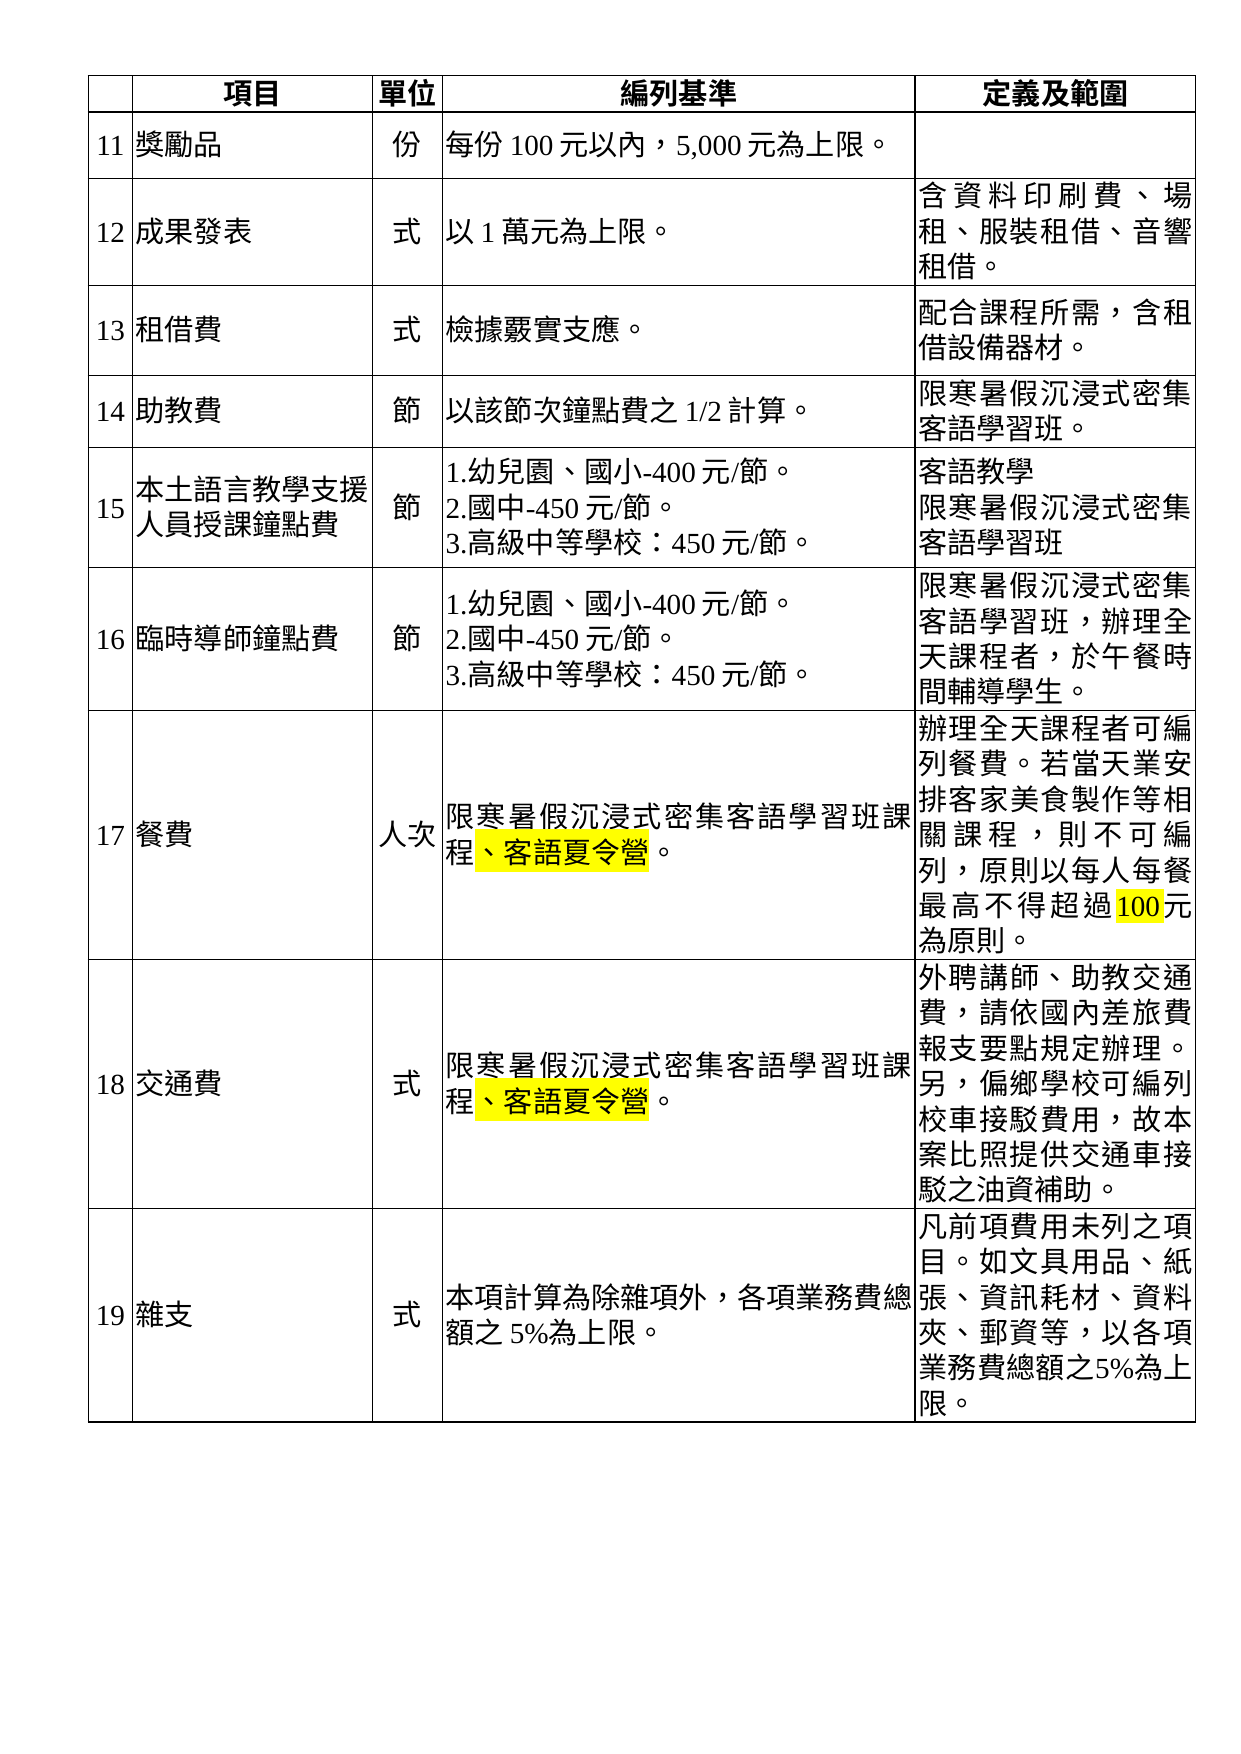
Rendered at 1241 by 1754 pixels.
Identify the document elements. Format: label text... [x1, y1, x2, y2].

table_header 編列基準 [443, 76, 914, 111]
table_cell 式 [373, 286, 442, 375]
table_cell 人次 [373, 711, 442, 959]
table_cell 以該節次鐘點費之1/2計算。 [443, 376, 914, 447]
table_cell 14 [89, 376, 132, 447]
table_cell 交通費 [133, 960, 372, 1208]
table_cell 11 [89, 113, 132, 177]
table_header [89, 76, 132, 111]
table_cell 檢據覈實支應。 [443, 286, 914, 375]
table_cell 13 [89, 286, 132, 375]
table_cell 本項計算為除雜項外，各項業務費總額之5%為上限。 [443, 1209, 914, 1421]
table_cell 限寒暑假沉浸式密集客語學習班，辦理全天課程者，於午餐時間輔導學生。 [916, 568, 1195, 710]
table_header 項目 [133, 76, 372, 111]
table_cell 式 [373, 179, 442, 285]
table_cell 12 [89, 179, 132, 285]
table_cell 助教費 [133, 376, 372, 447]
table_cell 式 [373, 1209, 442, 1421]
table_cell 17 [89, 711, 132, 959]
table_cell 成果發表 [133, 179, 372, 285]
table_cell 限寒暑假沉浸式密集客語學習班課程、客語夏令營。 [443, 960, 914, 1208]
table_cell 雜支 [133, 1209, 372, 1421]
table_cell 16 [89, 568, 132, 710]
table_cell 限寒暑假沉浸式密集客語學習班課程、客語夏令營。 [443, 711, 914, 959]
table_cell 凡前項費用未列之項目。如文具用品、紙張、資訊耗材、資料夾、郵資等，以各項業務費總額之5%為上限。 [916, 1209, 1195, 1421]
table_cell 18 [89, 960, 132, 1208]
table_cell 1.幼兒園、國小-400元/節。 2.國中-450元/節。 3.高級中等學校：450元/節。 [443, 448, 914, 567]
table_cell 以1萬元為上限。 [443, 179, 914, 285]
table_cell 臨時導師鐘點費 [133, 568, 372, 710]
table_cell 租借費 [133, 286, 372, 375]
table_cell 份 [373, 113, 442, 177]
table_cell 外聘講師、助教交通費，請依國內差旅費報支要點規定辦理。另，偏鄉學校可編列校車接駁費用，故本案比照提供交通車接駁之油資補助。 [916, 960, 1195, 1208]
table_cell 每份100元以內，5,000元為上限。 [443, 113, 914, 177]
table_cell 節 [373, 376, 442, 447]
table_cell 獎勵品 [133, 113, 372, 177]
table_header 單位 [373, 76, 442, 111]
table_header 定義及範圍 [916, 76, 1195, 111]
table_cell 式 [373, 960, 442, 1208]
table_cell 1.幼兒園、國小-400元/節。 2.國中-450元/節。 3.高級中等學校：450元/節。 [443, 568, 914, 710]
table_cell 辦理全天課程者可編列餐費。若當天業安排客家美食製作等相關課程，則不可編列，原則以每人每餐最高不得超過100元為原則。 [916, 711, 1195, 959]
table_cell 15 [89, 448, 132, 567]
table_cell 客語教學 限寒暑假沉浸式密集客語學習班 [916, 448, 1195, 567]
table_cell 19 [89, 1209, 132, 1421]
table_cell [916, 113, 1195, 177]
table_cell 餐費 [133, 711, 372, 959]
table_cell 節 [373, 568, 442, 710]
table_cell 配合課程所需，含租借設備器材。 [916, 286, 1195, 375]
table_cell 限寒暑假沉浸式密集客語學習班。 [916, 376, 1195, 447]
table_cell 節 [373, 448, 442, 567]
table_cell 本土語言教學支援人員授課鐘點費 [133, 448, 372, 567]
table_cell 含資料印刷費、場租、服裝租借、音響租借。 [916, 179, 1195, 285]
